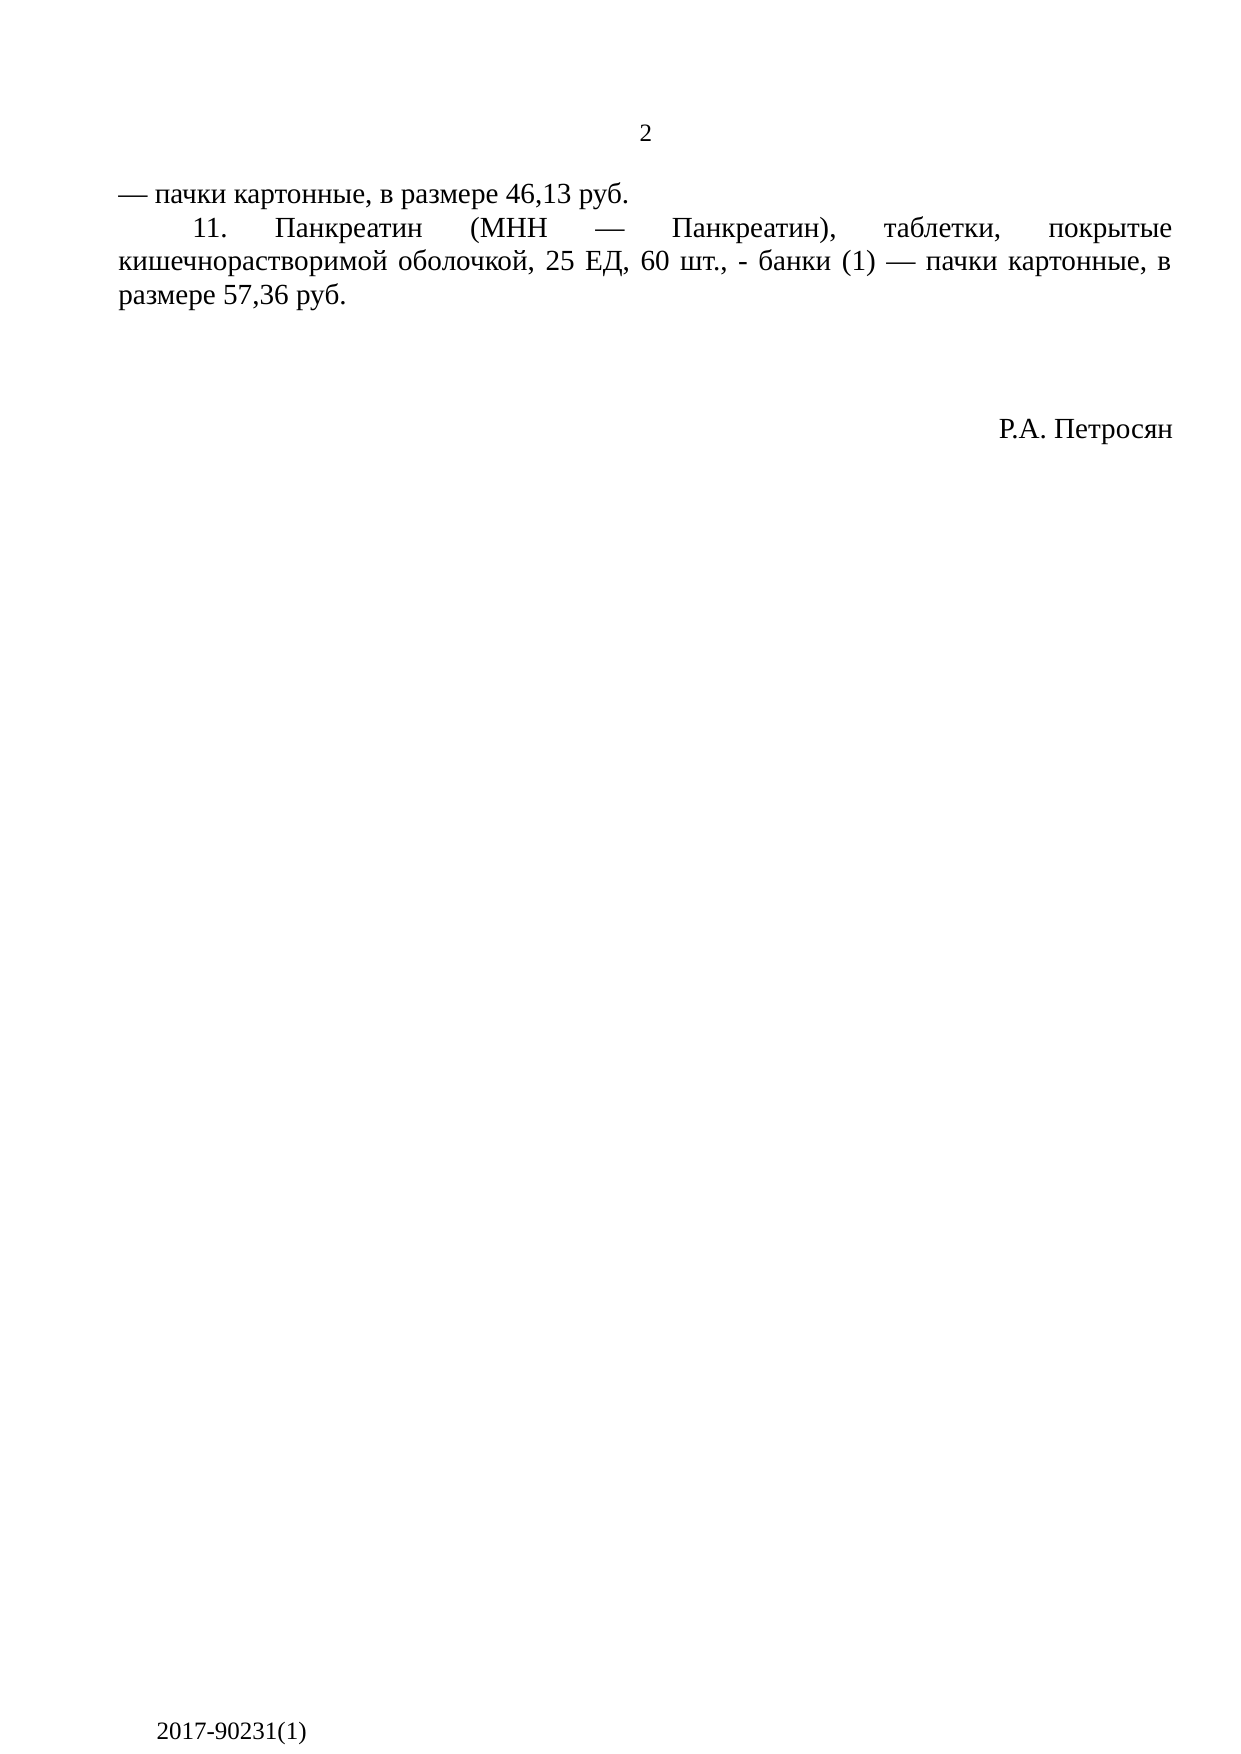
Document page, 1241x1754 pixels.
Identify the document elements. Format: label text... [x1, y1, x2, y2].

text Р.А. Петросян [118, 411, 1173, 445]
text 11. Панкреатин (МНН — Панкреатин), таблетки, покрытые кишечнорастворимой оболочкой, 25 ЕД, 60 шт., - банки (1) — пачки картонные, в размере 57,36 руб. [118, 210, 1173, 311]
text — пачки картонные, в размере 46,13 руб. [118, 176, 1173, 210]
